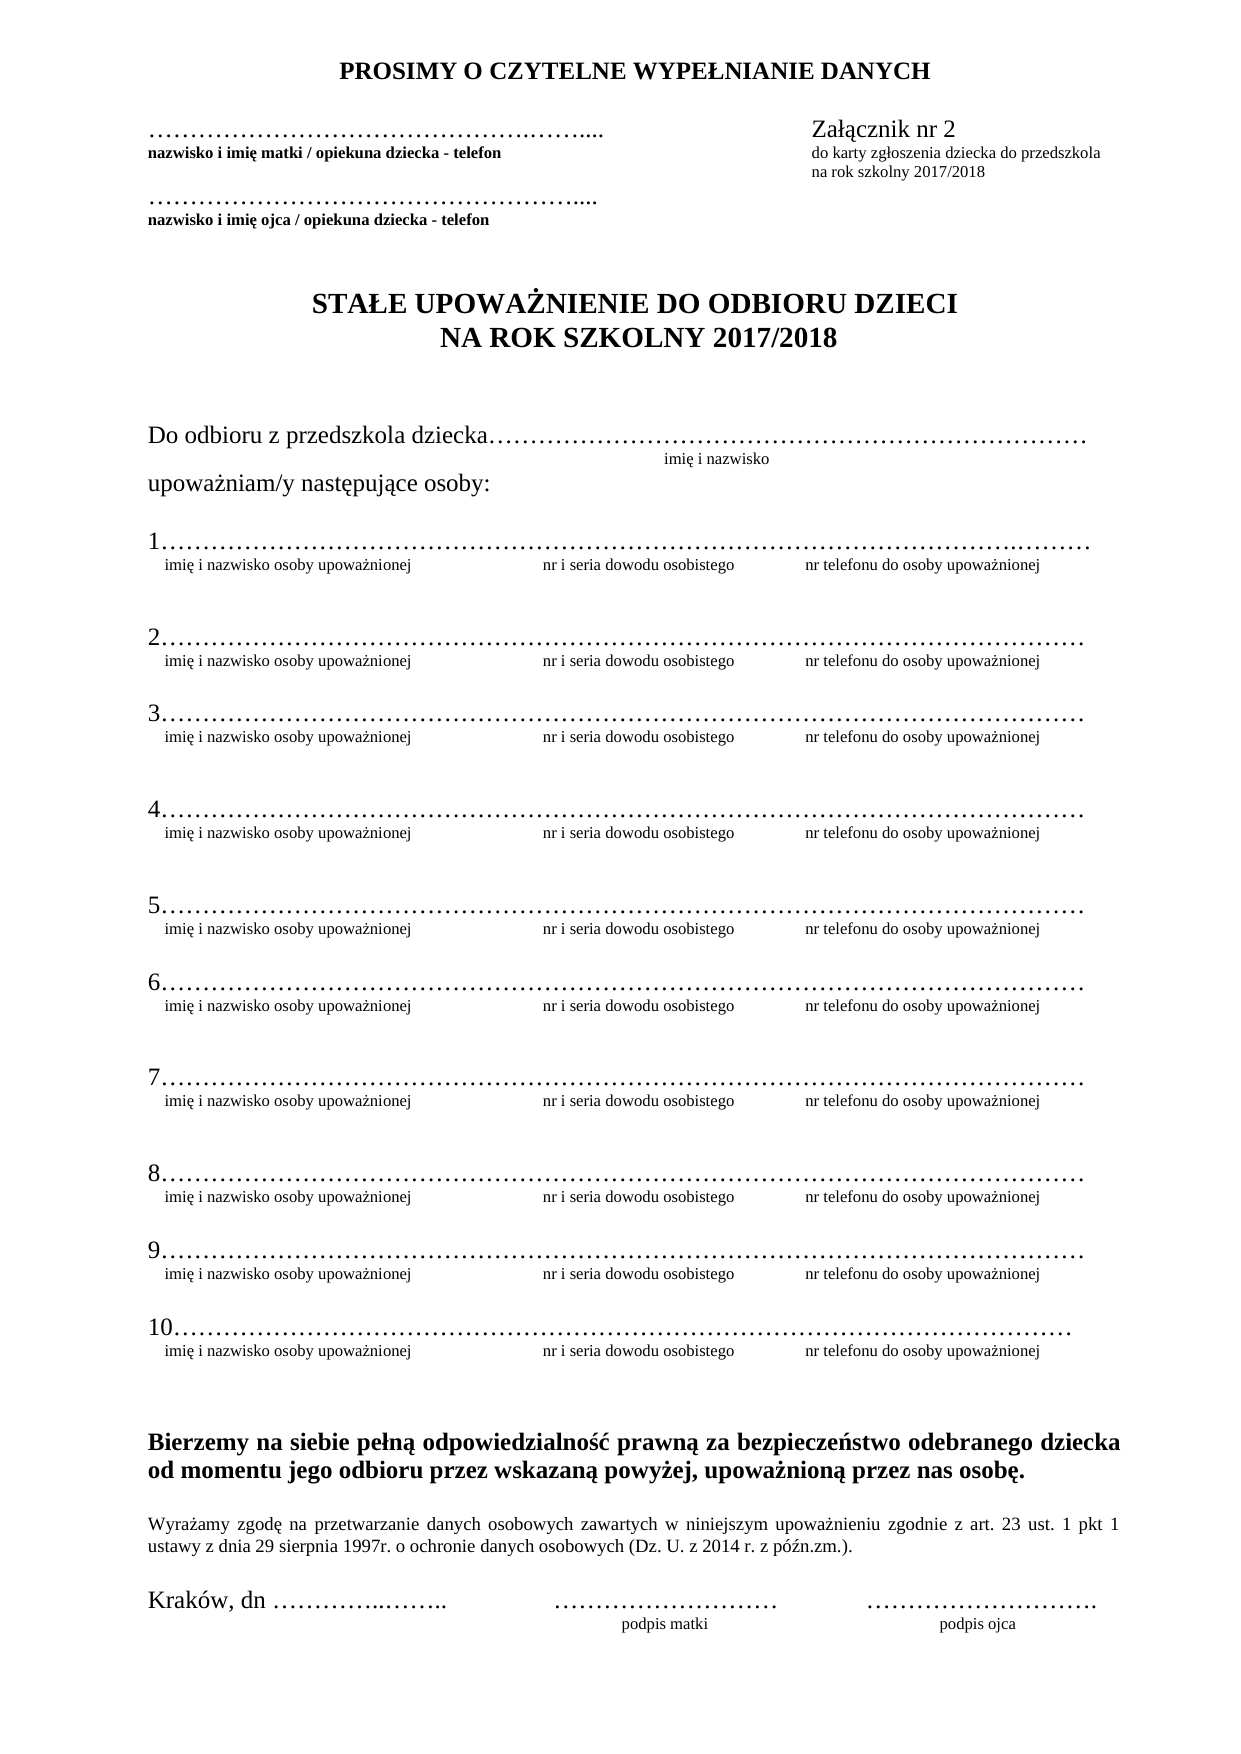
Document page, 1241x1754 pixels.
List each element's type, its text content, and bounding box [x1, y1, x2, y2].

text upoważniam/y następujące osoby: [148, 468, 1122, 497]
text nazwisko i imię ojca / opiekuna dziecka - telefon [148, 209, 1122, 229]
text imię i nazwisko osoby upoważnionej nr i seria dowodu osobistego nr telefonu do osoby upoważnionej [148, 919, 1122, 938]
text ……………………………………….…….... Załącznik nr 2 [148, 114, 1122, 142]
text 1………………………………………………………………………………………….……… [148, 526, 1122, 554]
text Do odbioru z przedszkola dziecka……………………………………………………………… [148, 420, 1122, 449]
text imię i nazwisko osoby upoważnionej nr i seria dowodu osobistego nr telefonu do osoby upoważnionej [148, 823, 1122, 842]
text 3………………………………………………………………………………………………… [148, 698, 1122, 727]
text …………………………………………….... [148, 181, 1122, 209]
text Bierzemy na siebie pełną odpowiedzialność prawną za bezpieczeństwo odebranego dziecka od momentu jego odbioru przez wskazaną powyżej, upoważnioną przez nas osobę. [148, 1427, 1122, 1484]
text Wyrażamy zgodę na przetwarzanie danych osobowych zawartych w niniejszym upoważnieniu zgodnie z art. 23 ust. 1 pkt 1 ustawy z dnia 29 sierpnia 1997r. o ochronie danych osobowych (Dz. U. z 2014 r. z późn.zm.). [148, 1513, 1122, 1556]
text 5………………………………………………………………………………………………… [148, 890, 1122, 919]
text podpis matki podpis ojca [148, 1613, 1122, 1633]
text imię i nazwisko osoby upoważnionej nr i seria dowodu osobistego nr telefonu do osoby upoważnionej [148, 1091, 1122, 1110]
text imię i nazwisko osoby upoważnionej nr i seria dowodu osobistego nr telefonu do osoby upoważnionej [148, 1340, 1122, 1359]
text imię i nazwisko osoby upoważnionej nr i seria dowodu osobistego nr telefonu do osoby upoważnionej [148, 1187, 1122, 1206]
text 7………………………………………………………………………………………………… [148, 1062, 1122, 1091]
text imię i nazwisko osoby upoważnionej nr i seria dowodu osobistego nr telefonu do osoby upoważnionej [148, 727, 1122, 746]
text 2………………………………………………………………………………………………… [148, 622, 1122, 650]
text imię i nazwisko osoby upoważnionej nr i seria dowodu osobistego nr telefonu do osoby upoważnionej [148, 554, 1122, 574]
text nazwisko i imię matki / opiekuna dziecka - telefon do karty zgłoszenia dziecka do przedszkola [148, 142, 1122, 162]
text 9………………………………………………………………………………………………… [148, 1235, 1122, 1264]
text imię i nazwisko osoby upoważnionej nr i seria dowodu osobistego nr telefonu do osoby upoważnionej [148, 650, 1122, 669]
text STAŁE UPOWAŻNIENIE DO ODBIORU DZIECI [148, 286, 1122, 320]
text imię i nazwisko osoby upoważnionej nr i seria dowodu osobistego nr telefonu do osoby upoważnionej [148, 1264, 1122, 1283]
text imię i nazwisko osoby upoważnionej nr i seria dowodu osobistego nr telefonu do osoby upoważnionej [148, 995, 1122, 1014]
text Kraków, dn …………..…….. ……………………… ………………………. [148, 1585, 1122, 1613]
text na rok szkolny 2017/2018 [148, 162, 1122, 181]
text 4………………………………………………………………………………………………… [148, 794, 1122, 823]
text NA ROK SZKOLNY 2017/2018 [148, 320, 1122, 353]
text PROSIMY O CZYTELNE WYPEŁNIANIE DANYCH [148, 56, 1122, 85]
text 8………………………………………………………………………………………………… [148, 1158, 1122, 1187]
text imię i nazwisko [148, 449, 1122, 468]
text 10……………………………………………………………………………………………… [148, 1312, 1122, 1340]
text 6………………………………………………………………………………………………… [148, 967, 1122, 995]
